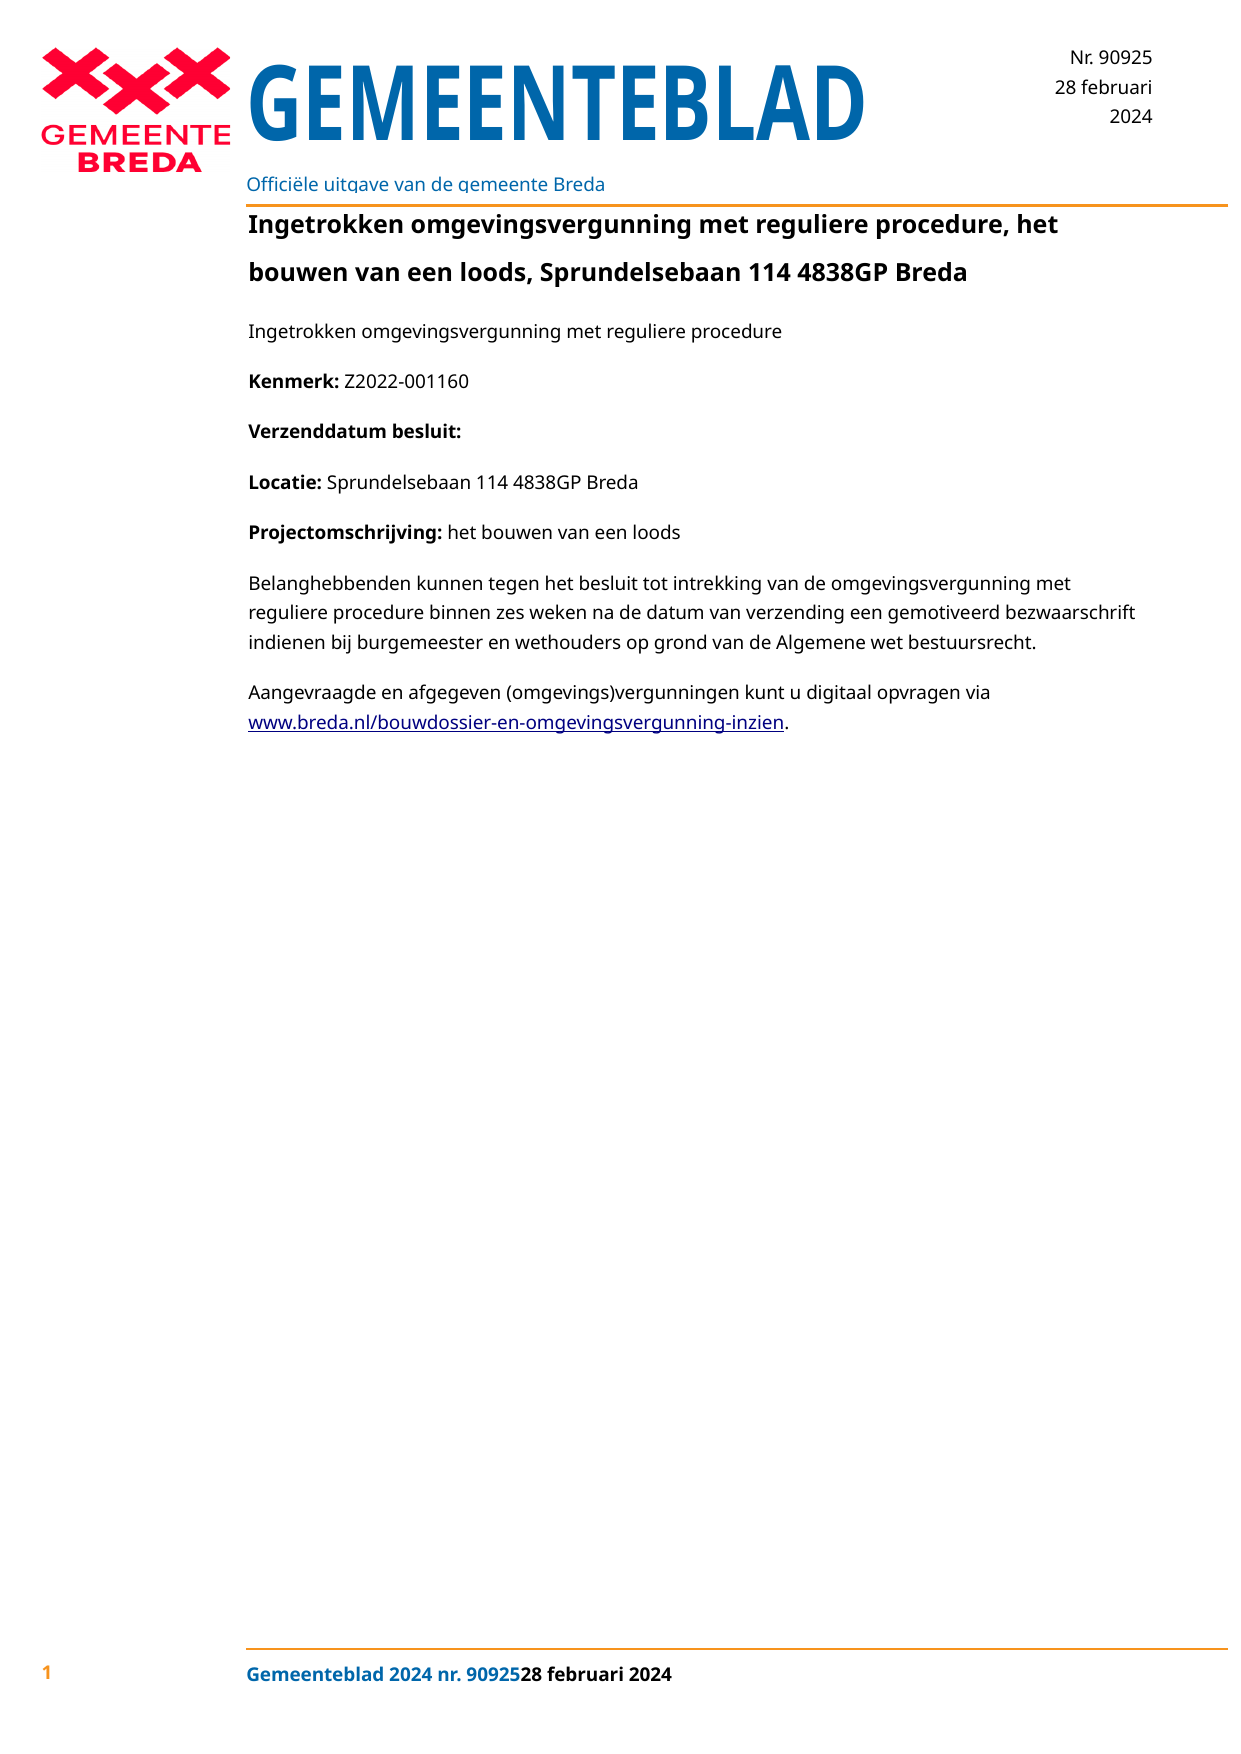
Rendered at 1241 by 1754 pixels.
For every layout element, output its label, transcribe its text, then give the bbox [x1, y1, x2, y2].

text Kenmerk: Z2022-001160 [248, 368, 1152, 394]
picture [41, 47, 231, 172]
text Ingetrokken omgevingsvergunning met reguliere procedure [248, 318, 1152, 344]
text Belanghebbenden kunnen tegen het besluit tot intrekking van de omgevingsvergunning met reguliere procedure binnen zes weken na de datum van verzending een gemotiveerd bezwaarschrift indienen bij burgemeester en wethouders op grond van de Algemene wet bestuursrecht. [248, 570, 1152, 655]
text Projectomschrijving: het bouwen van een loods [248, 519, 1152, 545]
text Aangevraagde en afgegeven (omgevings)vergunningen kunt u digitaal opvragen via www.breda.nl/bouwdossier-en-omgevingsvergunning-inzien. [248, 679, 1152, 735]
text Verzenddatum besluit: [248, 419, 1152, 444]
text Ingetrokken omgevingsvergunning met reguliere procedure, het bouwen van een loods, Sprundelsebaan 114 4838GP Breda [248, 207, 1152, 288]
text Locatie: Sprundelsebaan 114 4838GP Breda [248, 469, 1152, 495]
